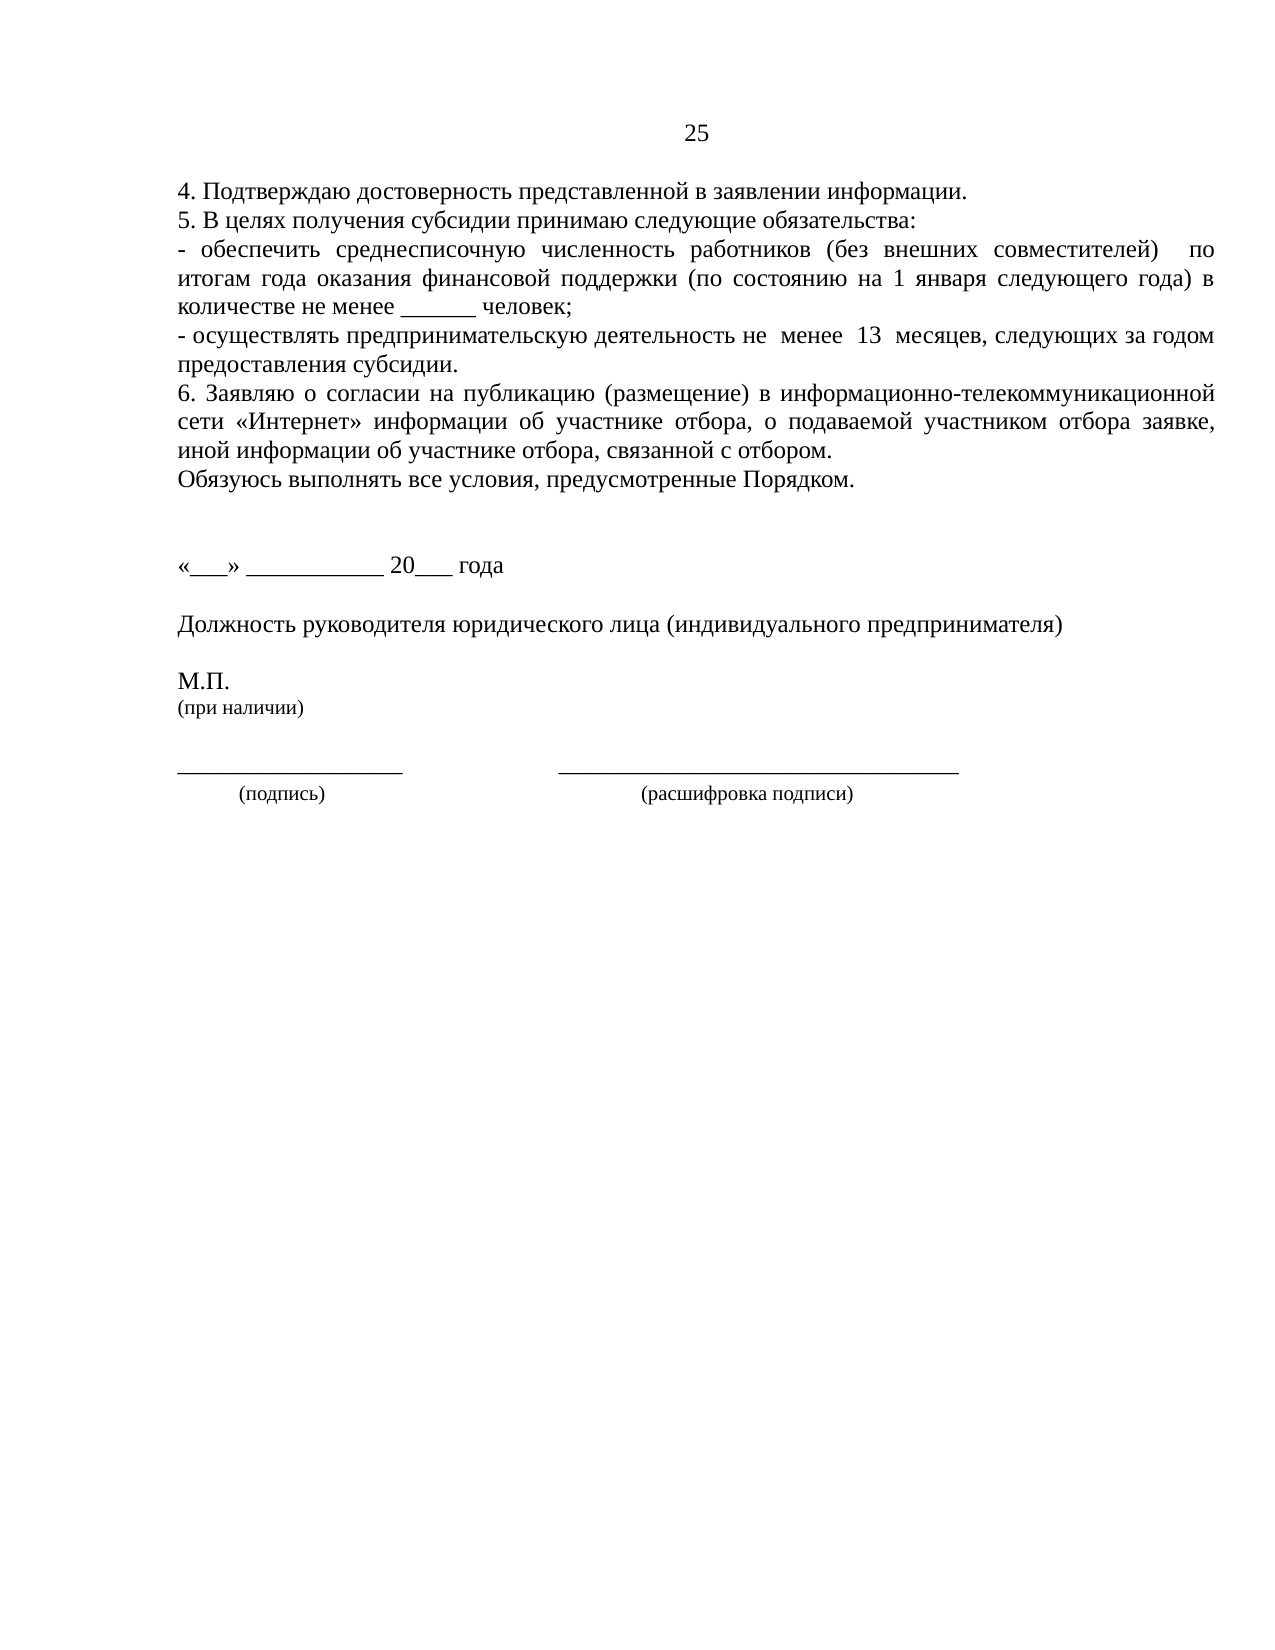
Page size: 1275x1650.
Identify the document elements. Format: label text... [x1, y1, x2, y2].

text __________________ ________________________________ [177, 748, 1216, 777]
text М.П. [177, 666, 1216, 695]
text 5. В целях получения субсидии принимаю следующие обязательства: [177, 205, 1216, 234]
text - осуществлять предпринимательскую деятельность не менее 13 месяцев, следующих за годом предоставления субсидии. [177, 320, 1216, 378]
text 6. Заявляю о согласии на публикацию (размещение) в информационно-телекоммуникационной сети «Интернет» информации об участнике отбора, о подаваемой участником отбора заявке, иной информации об участнике отбора, связанной с отбором. [177, 378, 1216, 464]
text (при наличии) [177, 695, 1216, 719]
text Обязуюсь выполнять все условия, предусмотренные Порядком. [177, 464, 1216, 493]
text 4. Подтверждаю достоверность представленной в заявлении информации. [177, 176, 1216, 205]
text (подпись) (расшифровка подписи) [177, 777, 1216, 805]
text Должность руководителя юридического лица (индивидуального предпринимателя) [177, 609, 1216, 638]
text - обеспечить среднесписочную численность работников (без внешних совместителей) по итогам года оказания финансовой поддержки (по состоянию на 1 января следующего года) в количестве не менее ______ человек; [177, 234, 1216, 320]
text «___» ___________ 20___ года [177, 550, 1216, 579]
